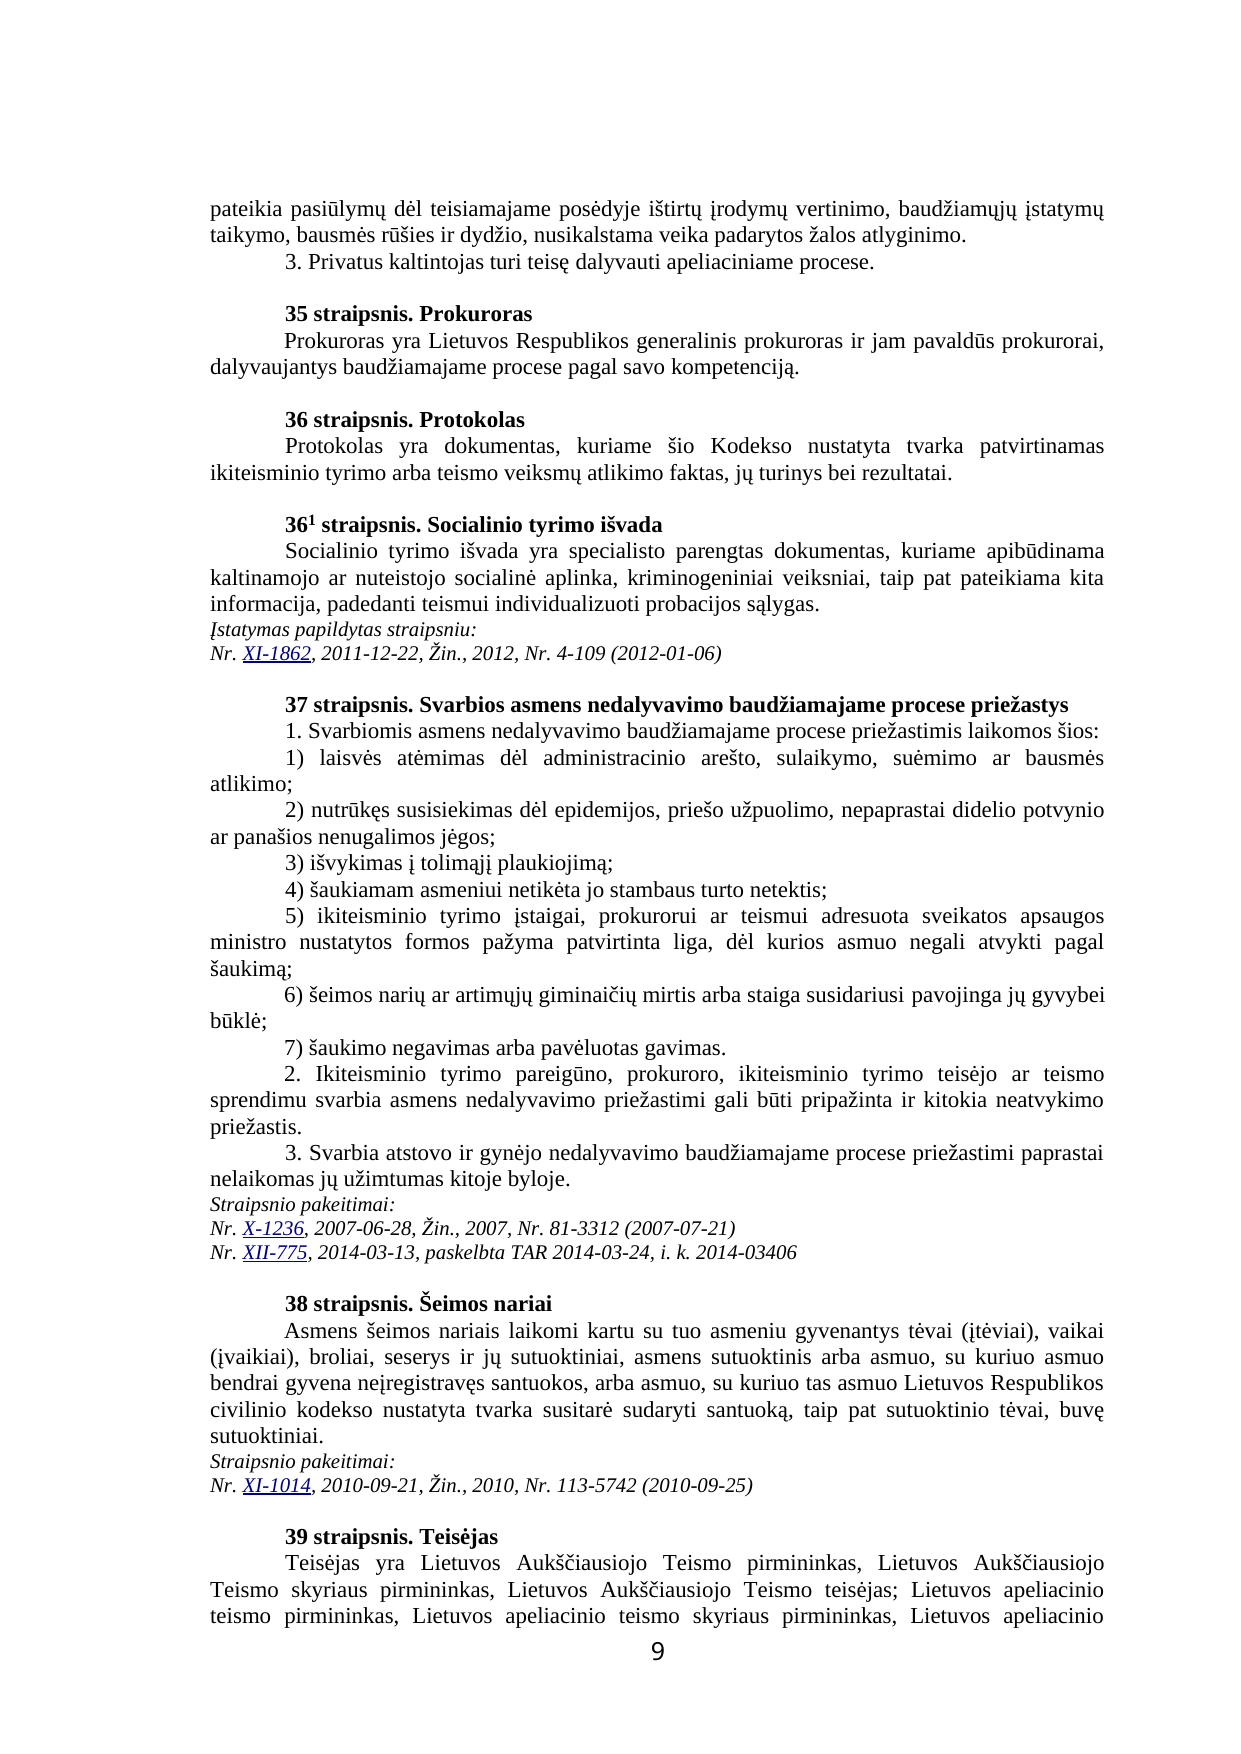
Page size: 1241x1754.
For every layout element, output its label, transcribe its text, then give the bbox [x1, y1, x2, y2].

text 37 straipsnis. Svarbios asmens nedalyvavimo baudžiamajame procese priežastys [285, 691, 1106, 717]
text pateikia pasiūlymų dėl teisiamajame posėdyje ištirtų įrodymų vertinimo, baudžiamųjų įstatymų taikymo, bausmės rūšies ir dydžio, nusikalstama veika padarytos žalos atlyginimo. [210, 195, 1106, 248]
text 361 straipsnis. Socialinio tyrimo išvada [210, 511, 1106, 538]
text Protokolas yra dokumentas, kuriame šio Kodekso nustatyta tvarka patvirtinamas ikiteisminio tyrimo arba teismo veiksmų atlikimo faktas, jų turinys bei rezultatai. [210, 432, 1106, 485]
text 3. Svarbia atstovo ir gynėjo nedalyvavimo baudžiamajame procese priežastimi paprastai nelaikomas jų užimtumas kitoje byloje. [210, 1139, 1106, 1192]
text Prokuroras yra Lietuvos Respublikos generalinis prokuroras ir jam pavaldūs prokurorai, dalyvaujantys baudžiamajame procese pagal savo kompetenciją. [210, 327, 1106, 379]
text Straipsnio pakeitimai: [210, 1192, 1106, 1216]
text 2. Ikiteisminio tyrimo pareigūno, prokuroro, ikiteisminio tyrimo teisėjo ar teismo sprendimu svarbia asmens nedalyvavimo priežastimi gali būti pripažinta ir kitokia neatvykimo priežastis. [210, 1060, 1106, 1139]
text 39 straipsnis. Teisėjas [210, 1523, 1106, 1549]
text Nr. X-1236, 2007-06-28, Žin., 2007, Nr. 81-3312 (2007-07-21) [210, 1216, 1106, 1240]
text Teisėjas yra Lietuvos Aukščiausiojo Teismo pirmininkas, Lietuvos Aukščiausiojo Teismo skyriaus pirmininkas, Lietuvos Aukščiausiojo Teismo teisėjas; Lietuvos apeliacinio teismo pirmininkas, Lietuvos apeliacinio teismo skyriaus pirmininkas, Lietuvos apeliacinio [210, 1549, 1106, 1628]
text 3) išvykimas į tolimąjį plaukiojimą; [210, 849, 1106, 876]
text Nr. XII-775, 2014-03-13, paskelbta TAR 2014-03-24, i. k. 2014-03406 [210, 1240, 1106, 1264]
text 6) šeimos narių ar artimųjų giminaičių mirtis arba staiga susidariusi pavojinga jų gyvybei būklė; [210, 981, 1106, 1034]
text Įstatymas papildytas straipsniu: [210, 617, 1106, 641]
text 7) šaukimo negavimas arba pavėluotas gavimas. [210, 1034, 1106, 1060]
text Asmens šeimos nariais laikomi kartu su tuo asmeniu gyvenantys tėvai (įtėviai), vaikai (įvaikiai), broliai, seserys ir jų sutuoktiniai, asmens sutuoktinis arba asmuo, su kuriuo asmuo bendrai gyvena neįregistravęs santuokos, arba asmuo, su kuriuo tas asmuo Lietuvos Respublikos civilinio kodekso nustatyta tvarka susitarė sudaryti santuoką, taip pat sutuoktinio tėvai, buvę sutuoktiniai. [210, 1317, 1106, 1448]
text 2) nutrūkęs susisiekimas dėl epidemijos, priešo užpuolimo, nepaprastai didelio potvynio ar panašios nenugalimos jėgos; [210, 797, 1106, 849]
text Nr. XI-1014, 2010-09-21, Žin., 2010, Nr. 113-5742 (2010-09-25) [210, 1473, 1106, 1497]
text 1) laisvės atėmimas dėl administracinio arešto, sulaikymo, suėmimo ar bausmės atlikimo; [210, 744, 1106, 797]
text Nr. XI-1862, 2011-12-22, Žin., 2012, Nr. 4-109 (2012-01-06) [210, 641, 1106, 665]
text 38 straipsnis. Šeimos nariai [210, 1290, 1106, 1317]
text 35 straipsnis. Prokuroras [210, 300, 1106, 327]
text 5) ikiteisminio tyrimo įstaigai, prokurorui ar teismui adresuota sveikatos apsaugos ministro nustatytos formos pažyma patvirtinta liga, dėl kurios asmuo negali atvykti pagal šaukimą; [210, 902, 1106, 981]
text 1. Svarbiomis asmens nedalyvavimo baudžiamajame procese priežastimis laikomos šios: [210, 717, 1106, 744]
text 4) šaukiamam asmeniui netikėta jo stambaus turto netektis; [210, 876, 1106, 902]
text 36 straipsnis. Protokolas [210, 406, 1106, 432]
text Straipsnio pakeitimai: [210, 1448, 1106, 1473]
text Socialinio tyrimo išvada yra specialisto parengtas dokumentas, kuriame apibūdinama kaltinamojo ar nuteistojo socialinė aplinka, kriminogeniniai veiksniai, taip pat pateikiama kita informacija, padedanti teismui individualizuoti probacijos sąlygas. [210, 538, 1106, 617]
text 3. Privatus kaltintojas turi teisę dalyvauti apeliaciniame procese. [210, 248, 1106, 274]
